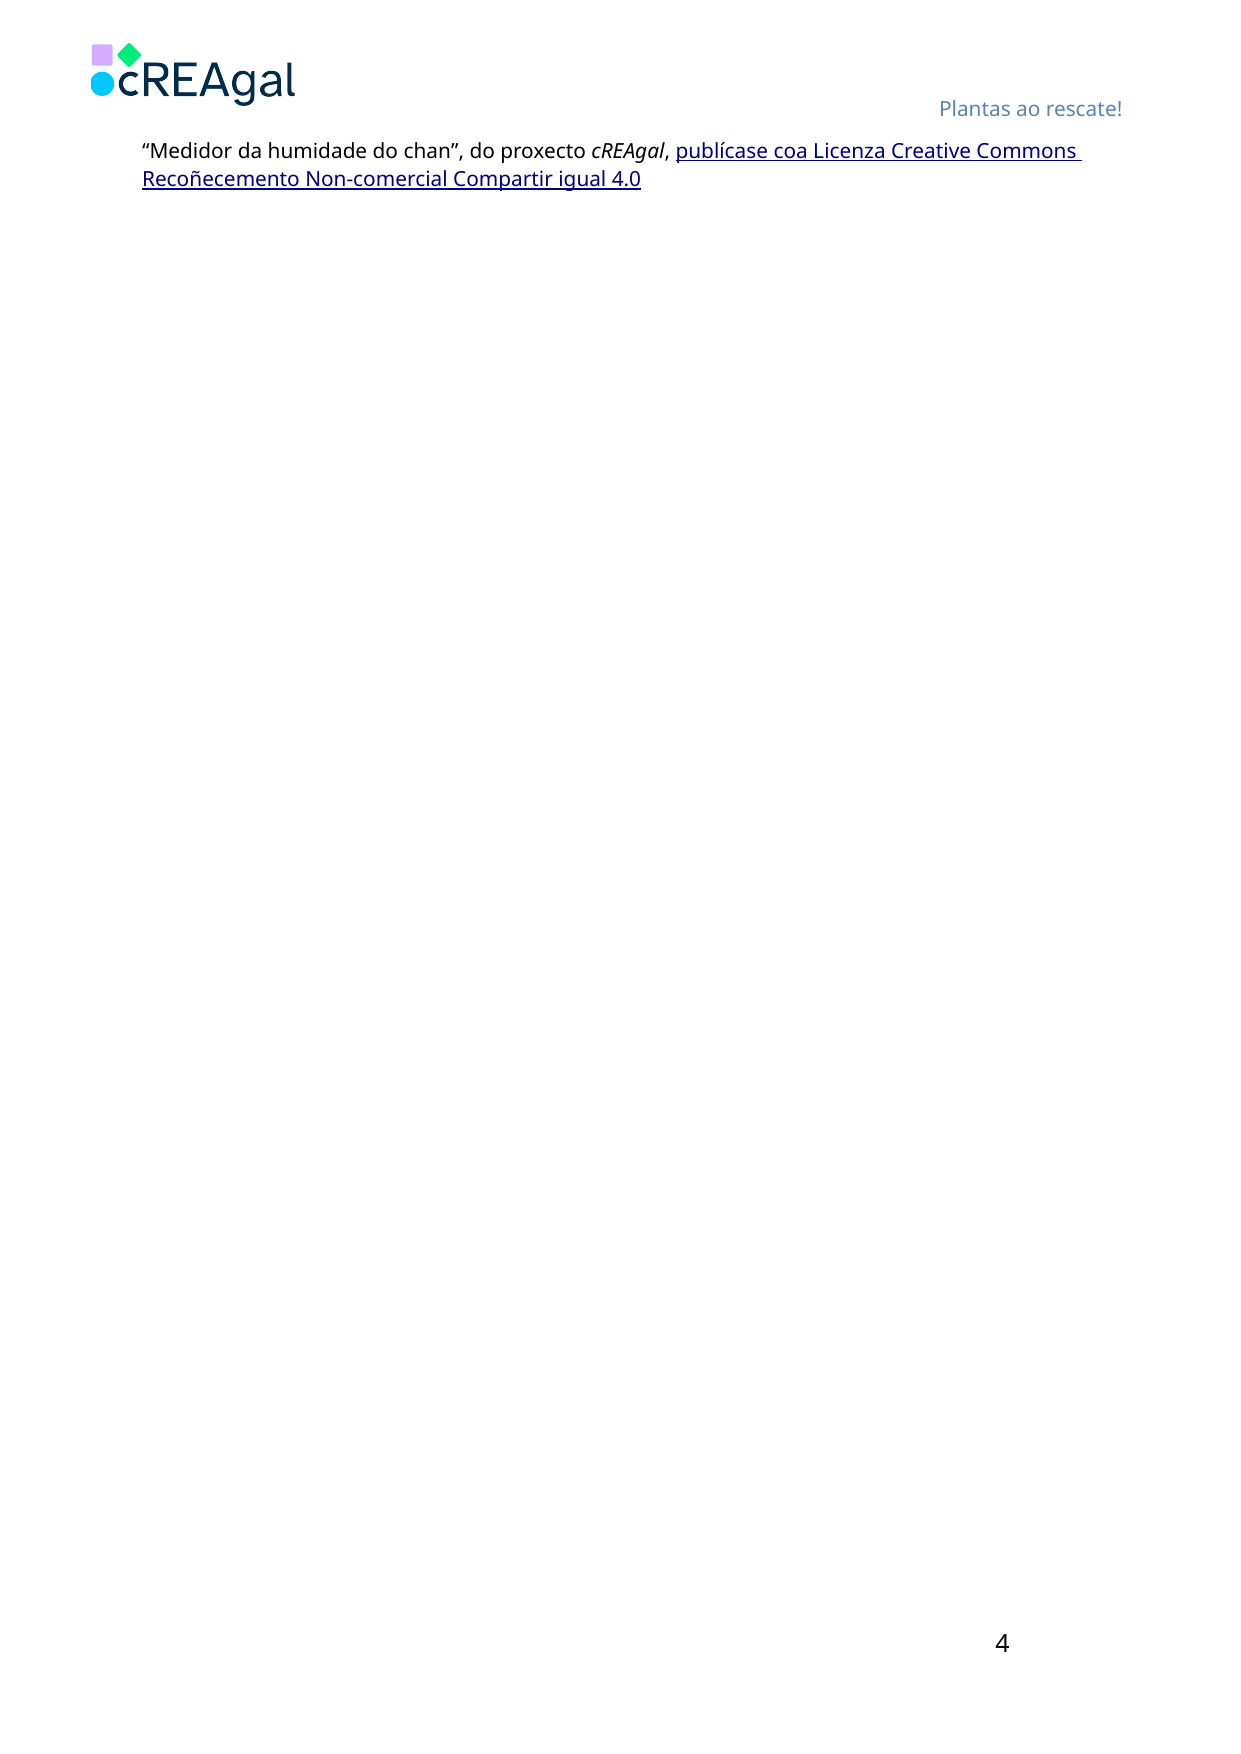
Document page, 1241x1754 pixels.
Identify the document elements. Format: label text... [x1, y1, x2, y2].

picture [91, 43, 295, 106]
text “Medidor da humidade do chan”, do proxecto cREAgal, publícase coa Licenza Creative Commons Recoñecemento Non-comercial Compartir igual 4.0 [142, 136, 1122, 193]
